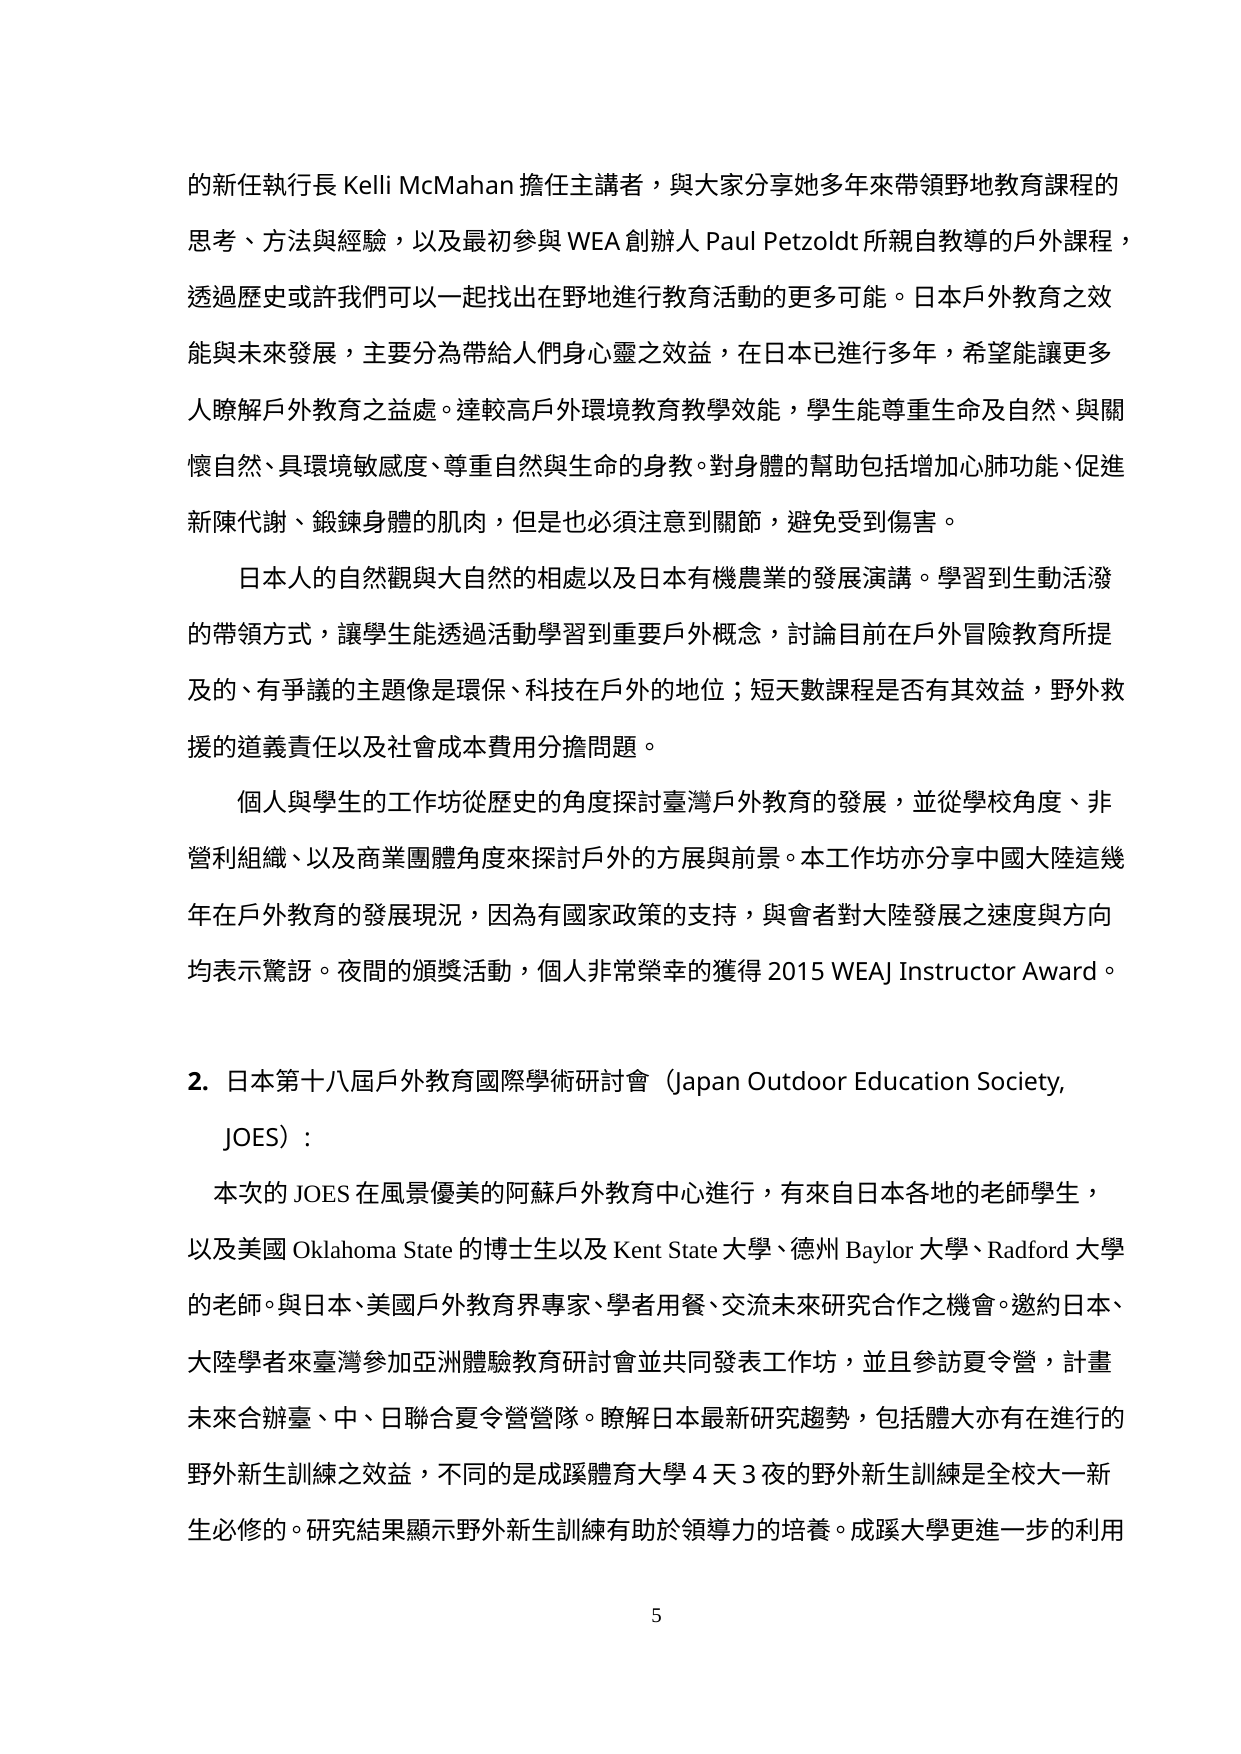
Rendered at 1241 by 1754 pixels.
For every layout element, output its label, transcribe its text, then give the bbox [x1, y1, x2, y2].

text 本次的JOES在風景優美的阿蘇戶外教育中心進行，有來自日本各地的老師學生，以及美國Oklahoma State的博士生以及Kent State大學、德州Baylor 大學、Radford 大學的老師。與日本、美國戶外教育界專家、學者用餐、交流未來研究合作之機會。邀約日本、大陸學者來臺灣參加亞洲體驗教育研討會並共同發表工作坊，並且參訪夏令營，計畫未來合辦臺、中、日聯合夏令營營隊。瞭解日本最新研究趨勢，包括體大亦有在進行的野外新生訓練之效益，不同的是成蹊體育大學4天3夜的野外新生訓練是全校大一新生必修的。研究結果顯示野外新生訓練有助於領導力的培養。成蹊大學更進一步的利用戶外的分組團隊來進行課業的輔導，效果似乎相當有幫助。此外Dr. Phillip Wang也分享了孔子對戶外教育的貢獻。會後主辦單位安排美臺日師生一起參與登山活動，前往參觀火山地形以及進行兩天一夜的九重山登山之旅。見識到日本登山旅遊資訊與山屋完善的規劃令人羨慕也有豐碩的學習。 [187, 1173, 1125, 1548]
text Keynote 講者為美國野地教育協會WEA（Wilderness Education Association）的新任執行長 Kelli McMahan擔任主講者，與大家分享她多年來帶領野地教育課程的思考、方法與經驗，以及最初參與WEA創辦人Paul Petzoldt所親自教導的戶外課程，透過歷史或許我們可以一起找出在野地進行教育活動的更多可能。日本戶外教育之效能與未來發展，主要分為帶給人們身心靈之效益，在日本已進行多年，希望能讓更多人瞭解戶外教育之益處。達較高戶外環境教育教學效能，學生能尊重生命及自然、與關懷自然、具環境敏感度、尊重自然與生命的身教。對身體的幫助包括增加心肺功能、促進新陳代謝、鍛鍊身體的肌肉，但是也必須注意到關節，避免受到傷害。 [187, 164, 1125, 539]
text 日本人的自然觀與大自然的相處以及日本有機農業的發展演講。學習到生動活潑的帶領方式，讓學生能透過活動學習到重要戶外概念，討論目前在戶外冒險教育所提及的、有爭議的主題像是環保、科技在戶外的地位；短天數課程是否有其效益，野外救援的道義責任以及社會成本費用分擔問題。 [187, 558, 1125, 764]
list 日本第十八屆戶外教育國際學術研討會（Japan Outdoor Education Society, JOES）: [187, 1061, 1125, 1154]
text 個人與學生的工作坊從歷史的角度探討臺灣戶外教育的發展，並從學校角度、非營利組織、以及商業團體角度來探討戶外的方展與前景。本工作坊亦分享中國大陸這幾年在戶外教育的發展現況，因為有國家政策的支持，與會者對大陸發展之速度與方向均表示驚訝。夜間的頒獎活動，個人非常榮幸的獲得2015 WEAJ Instructor Award。 [187, 782, 1125, 988]
